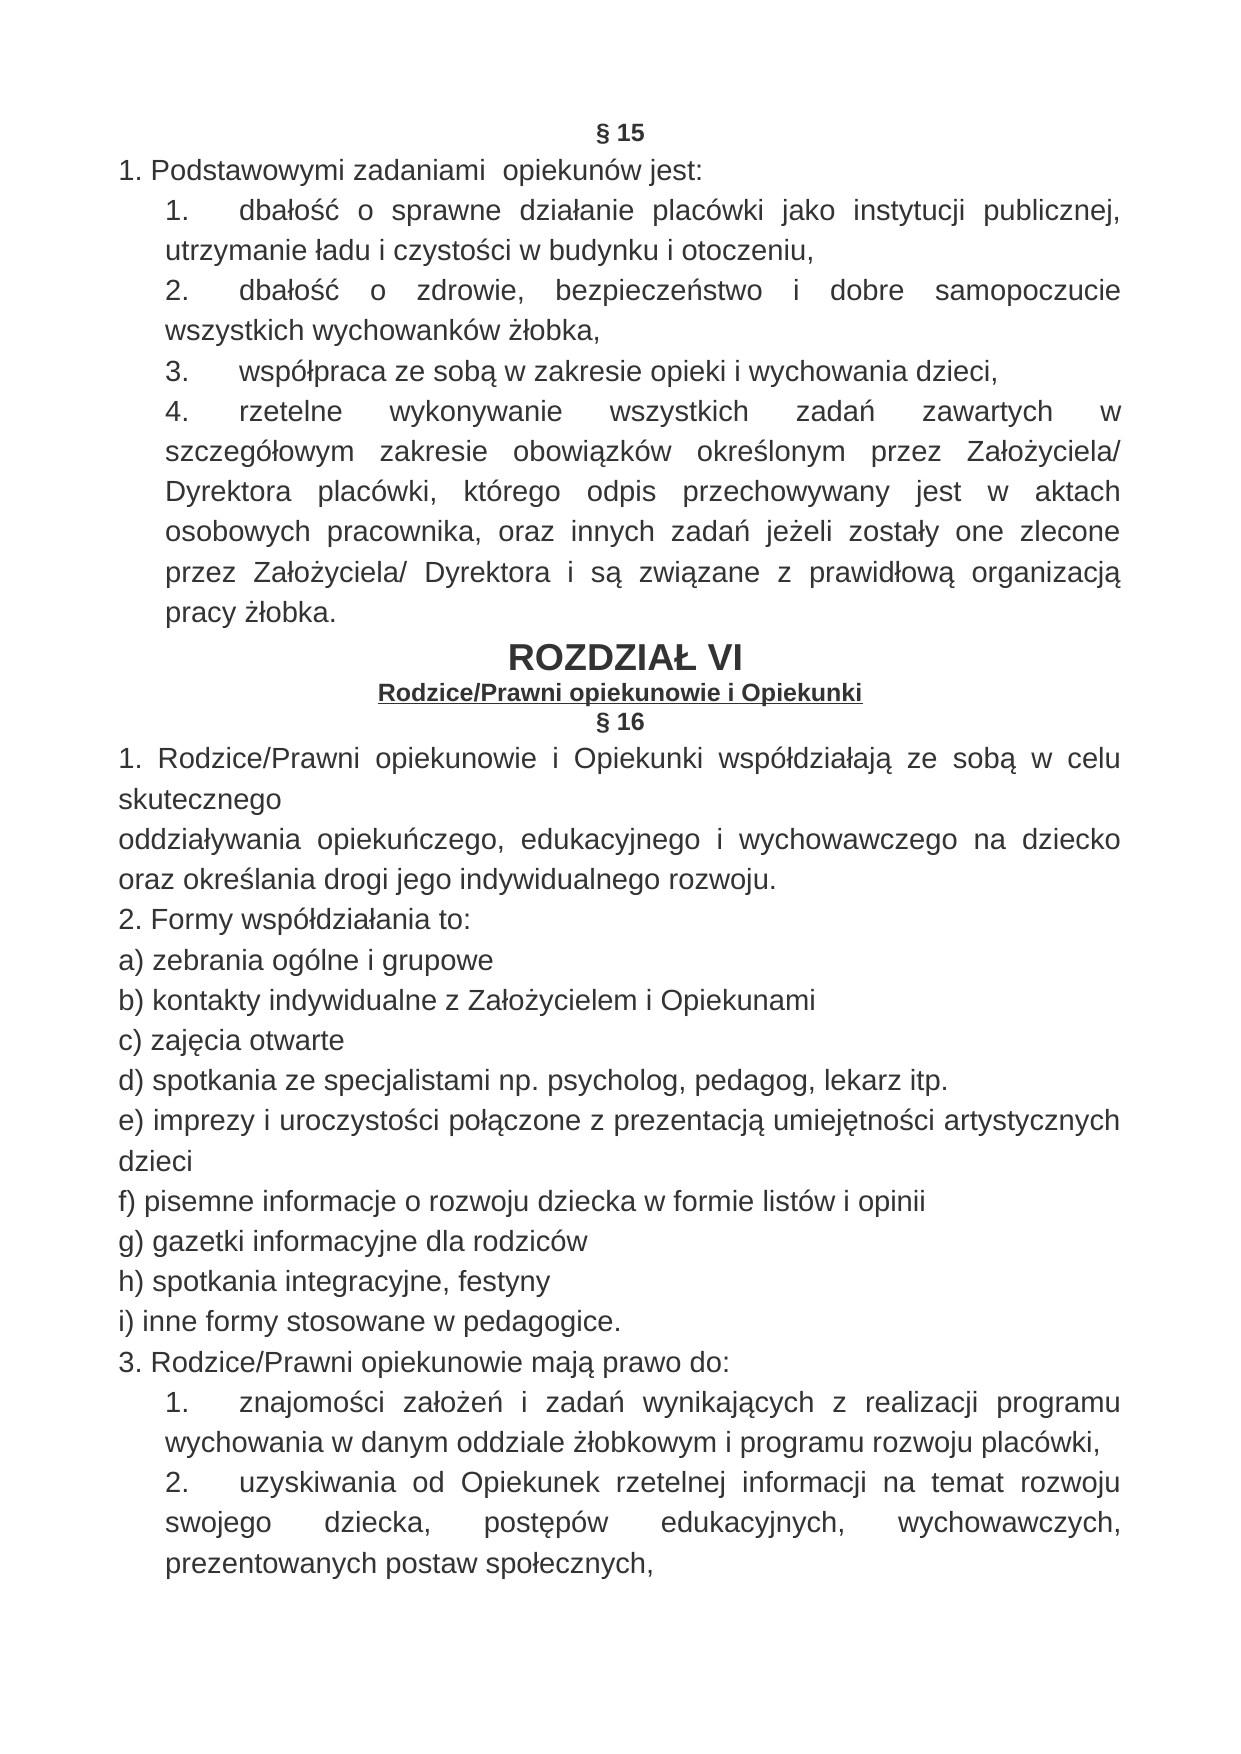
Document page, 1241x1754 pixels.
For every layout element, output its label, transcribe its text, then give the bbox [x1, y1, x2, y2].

text e) imprezy i uroczystości połączone z prezentacją umiejętności artystycznych dzieci [118, 1103, 1122, 1177]
list współpraca ze sobą w zakresie opieki i wychowania dzieci, [165, 354, 1122, 387]
text 3. Rodzice/Prawni opiekunowie mają prawo do: [118, 1344, 1122, 1378]
text 1. Podstawowymi zadaniami opiekunów jest: [118, 153, 1122, 186]
list uzyskiwania od Opiekunek rzetelnej informacji na temat rozwoju swojego dziecka, postępów edukacyjnych, wychowawczych, prezentowanych postaw społecznych, [165, 1465, 1122, 1579]
text d) spotkania ze specjalistami np. psycholog, pedagog, lekarz itp. [118, 1063, 1122, 1097]
subtitle Rodzice/Prawni opiekunowie i Opiekunki [118, 678, 1122, 707]
text 2. Formy współdziałania to: [118, 902, 1122, 936]
text h) spotkania integracyjne, festyny [118, 1264, 1122, 1298]
text oddziaływania opiekuńczego, edukacyjnego i wychowawczego na dziecko oraz określania drogi jego indywidualnego rozwoju. [118, 822, 1122, 896]
subtitle ROZDZIAŁ VI [118, 635, 1122, 678]
text § 15 [118, 118, 1122, 147]
list dbałość o zdrowie, bezpieczeństwo i dobre samopoczucie wszystkich wychowanków żłobka, [165, 273, 1122, 347]
text a) zebrania ogólne i grupowe [118, 942, 1122, 976]
text i) inne formy stosowane w pedagogice. [118, 1304, 1122, 1338]
text f) pisemne informacje o rozwoju dziecka w formie listów i opinii [118, 1184, 1122, 1217]
list rzetelne wykonywanie wszystkich zadań zawartych w szczegółowym zakresie obowiązków określonym przez Założyciela/ Dyrektora placówki, którego odpis przechowywany jest w aktach osobowych pracownika, oraz innych zadań jeżeli zostały one zlecone przez Założyciela/ Dyrektora i są związane z prawidłową organizacją pracy żłobka. [165, 394, 1122, 628]
list znajomości założeń i zadań wynikających z realizacji programu wychowania w danym oddziale żłobkowym i programu rozwoju placówki, [165, 1385, 1122, 1458]
text 1. Rodzice/Prawni opiekunowie i Opiekunki współdziałają ze sobą w celu skutecznego [118, 741, 1122, 815]
text b) kontakty indywidualne z Założycielem i Opiekunami [118, 983, 1122, 1016]
text g) gazetki informacyjne dla rodziców [118, 1224, 1122, 1257]
list dbałość o sprawne działanie placówki jako instytucji publicznej, utrzymanie ładu i czystości w budynku i otoczeniu, [165, 193, 1122, 267]
text § 16 [118, 707, 1122, 736]
text c) zajęcia otwarte [118, 1023, 1122, 1056]
